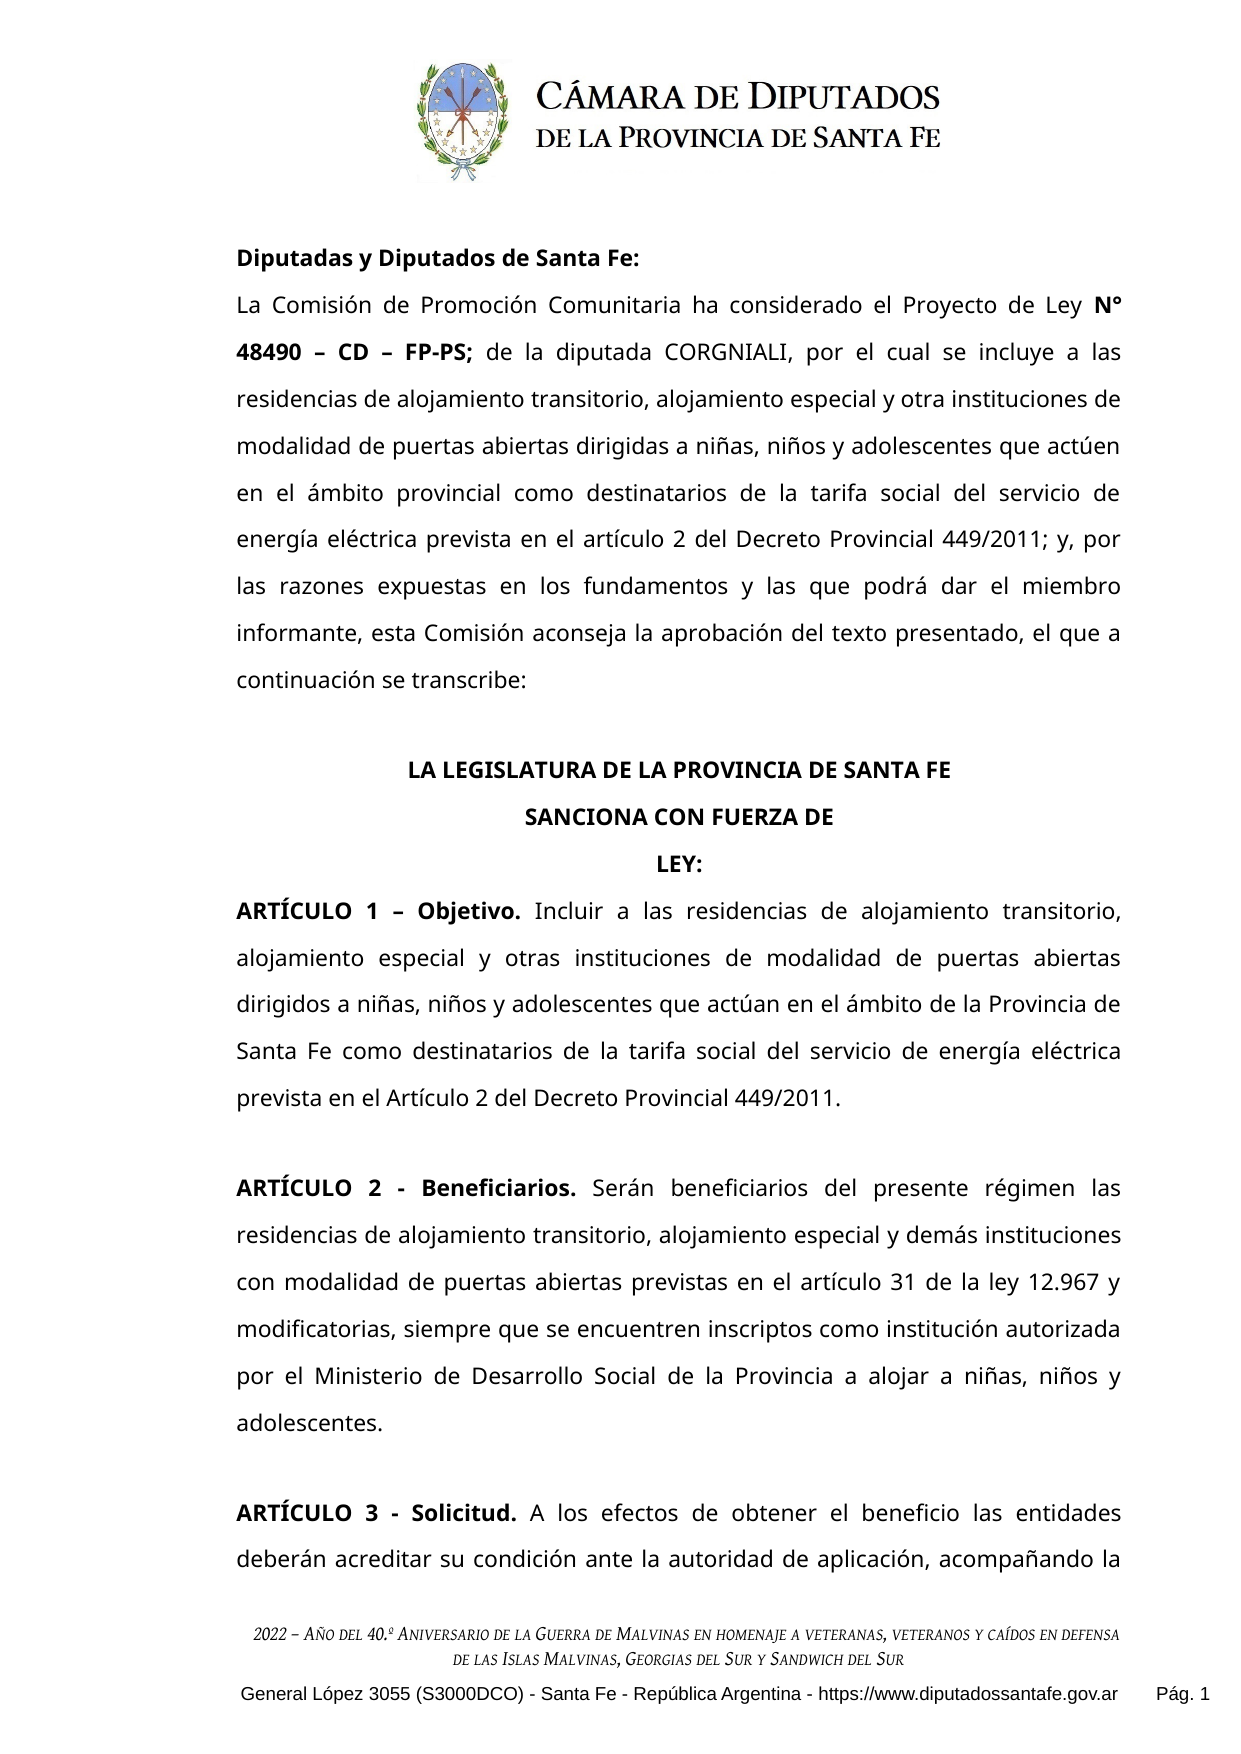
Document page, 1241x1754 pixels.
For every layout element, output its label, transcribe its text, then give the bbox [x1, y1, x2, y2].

picture [413, 59, 945, 183]
text ARTÍCULO 3 - Solicitud. A los efectos de obtener el beneficio las entidades deberán acreditar su condición ante la autoridad de aplicación, acompañando la [236, 1497, 1122, 1575]
text ARTÍCULO 1 – Objetivo. Incluir a las residencias de alojamiento transitorio, alojamiento especial y otras instituciones de modalidad de puertas abiertas dirigidos a niñas, niños y adolescentes que actúan en el ámbito de la Provincia de Santa Fe como destinatarios de la tarifa social del servicio de energía eléctrica prevista en el Artículo 2 del Decreto Provincial 449/2011. [236, 895, 1122, 1113]
text La Comisión de Promoción Comunitaria ha considerado el Proyecto de Ley N° 48490 – CD – FP-PS; de la diputada CORGNIALI, por el cual se incluye a las residencias de alojamiento transitorio, alojamiento especial y otra instituciones de modalidad de puertas abiertas dirigidas a niñas, niños y adolescentes que actúen en el ámbito provincial como destinatarios de la tarifa social del servicio de energía eléctrica prevista en el artículo 2 del Decreto Provincial 449/2011; y, por las razones expuestas en los fundamentos y las que podrá dar el miembro informante, esta Comisión aconseja la aprobación del texto presentado, el que a continuación se transcribe: [236, 289, 1122, 695]
text LA LEGISLATURA DE LA PROVINCIA DE SANTA FE [236, 754, 1122, 785]
text SANCIONA CON FUERZA DE [236, 801, 1122, 832]
text Diputadas y Diputados de Santa Fe: [236, 242, 1122, 273]
text ARTÍCULO 2 - Beneficiarios. Serán beneficiarios del presente régimen las residencias de alojamiento transitorio, alojamiento especial y demás instituciones con modalidad de puertas abiertas previstas en el artículo 31 de la ley 12.967 y modificatorias, siempre que se encuentren inscriptos como institución autorizada por el Ministerio de Desarrollo Social de la Provincia a alojar a niñas, niños y adolescentes. [236, 1172, 1122, 1438]
text LEY: [236, 848, 1122, 879]
